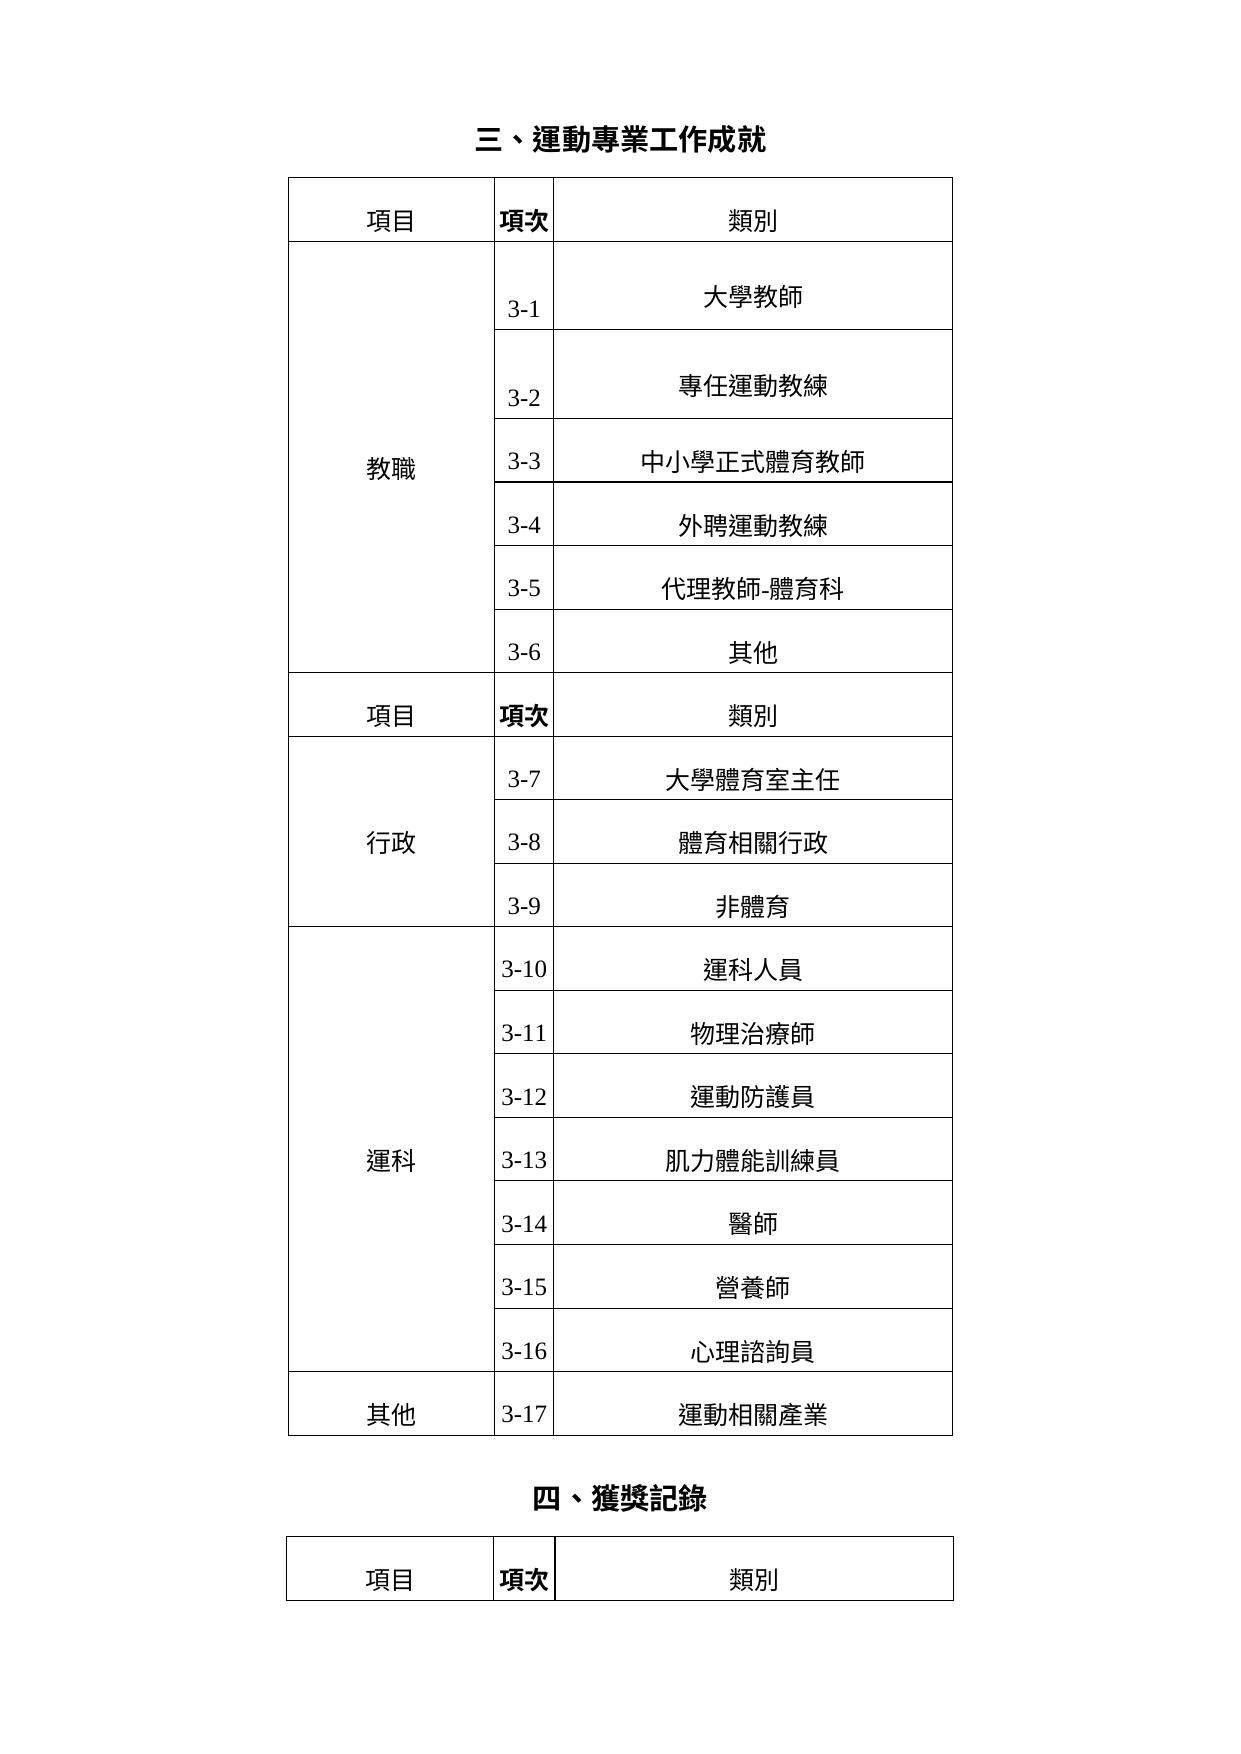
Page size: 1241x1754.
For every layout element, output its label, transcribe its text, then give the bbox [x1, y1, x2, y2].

table_cell 其他 [289, 1372, 494, 1434]
table_header 項次 [495, 178, 553, 241]
table_cell 3-17 [495, 1372, 553, 1434]
table_cell 其他 [554, 610, 952, 672]
table_cell 運科 [289, 927, 494, 1371]
table_cell 物理治療師 [554, 991, 952, 1053]
table_cell 3-13 [495, 1118, 553, 1180]
table_cell 項目 [289, 673, 494, 736]
table_cell 類別 [554, 673, 952, 736]
table_header 類別 [554, 178, 952, 241]
table_cell 3-15 [495, 1245, 553, 1307]
text 三、運動專業工作成就 [75, 96, 1165, 158]
table_cell 體育相關行政 [554, 800, 952, 863]
table_header 項次 [494, 1537, 554, 1600]
table_cell 3-12 [495, 1054, 553, 1117]
table_cell 3-1 [495, 242, 553, 329]
table_cell 3-16 [495, 1309, 553, 1371]
table_cell 大學體育室主任 [554, 737, 952, 799]
table_cell 運動防護員 [554, 1054, 952, 1117]
table_cell 教職 [289, 242, 494, 672]
table_header 類別 [556, 1537, 953, 1600]
table_cell 專任運動教練 [554, 330, 952, 418]
table_cell 醫師 [554, 1181, 952, 1244]
table_cell 3-4 [495, 483, 553, 545]
table_cell 3-11 [495, 991, 553, 1053]
table_header 項目 [287, 1537, 493, 1600]
text 四、獲獎記錄 [75, 1455, 1165, 1517]
table_cell 3-2 [495, 330, 553, 418]
table_cell 3-8 [495, 800, 553, 863]
table_cell 3-9 [495, 864, 553, 926]
table_cell 大學教師 [554, 242, 952, 329]
table_cell 心理諮詢員 [554, 1309, 952, 1371]
table_cell 營養師 [554, 1245, 952, 1307]
table_cell 3-7 [495, 737, 553, 799]
table_cell 肌力體能訓練員 [554, 1118, 952, 1180]
table_cell 外聘運動教練 [554, 483, 952, 545]
table_cell 中小學正式體育教師 [554, 419, 952, 481]
table_cell 行政 [289, 737, 494, 926]
table_cell 非體育 [554, 864, 952, 926]
table_cell 3-6 [495, 610, 553, 672]
table_cell 3-5 [495, 546, 553, 608]
table_cell 運科人員 [554, 927, 952, 990]
table_cell 代理教師-體育科 [554, 546, 952, 608]
table_cell 3-3 [495, 419, 553, 481]
table_cell 項次 [495, 673, 553, 736]
table_cell 運動相關產業 [554, 1372, 952, 1434]
table_cell 3-14 [495, 1181, 553, 1244]
table_cell 3-10 [495, 927, 553, 990]
table_header 項目 [289, 178, 494, 241]
